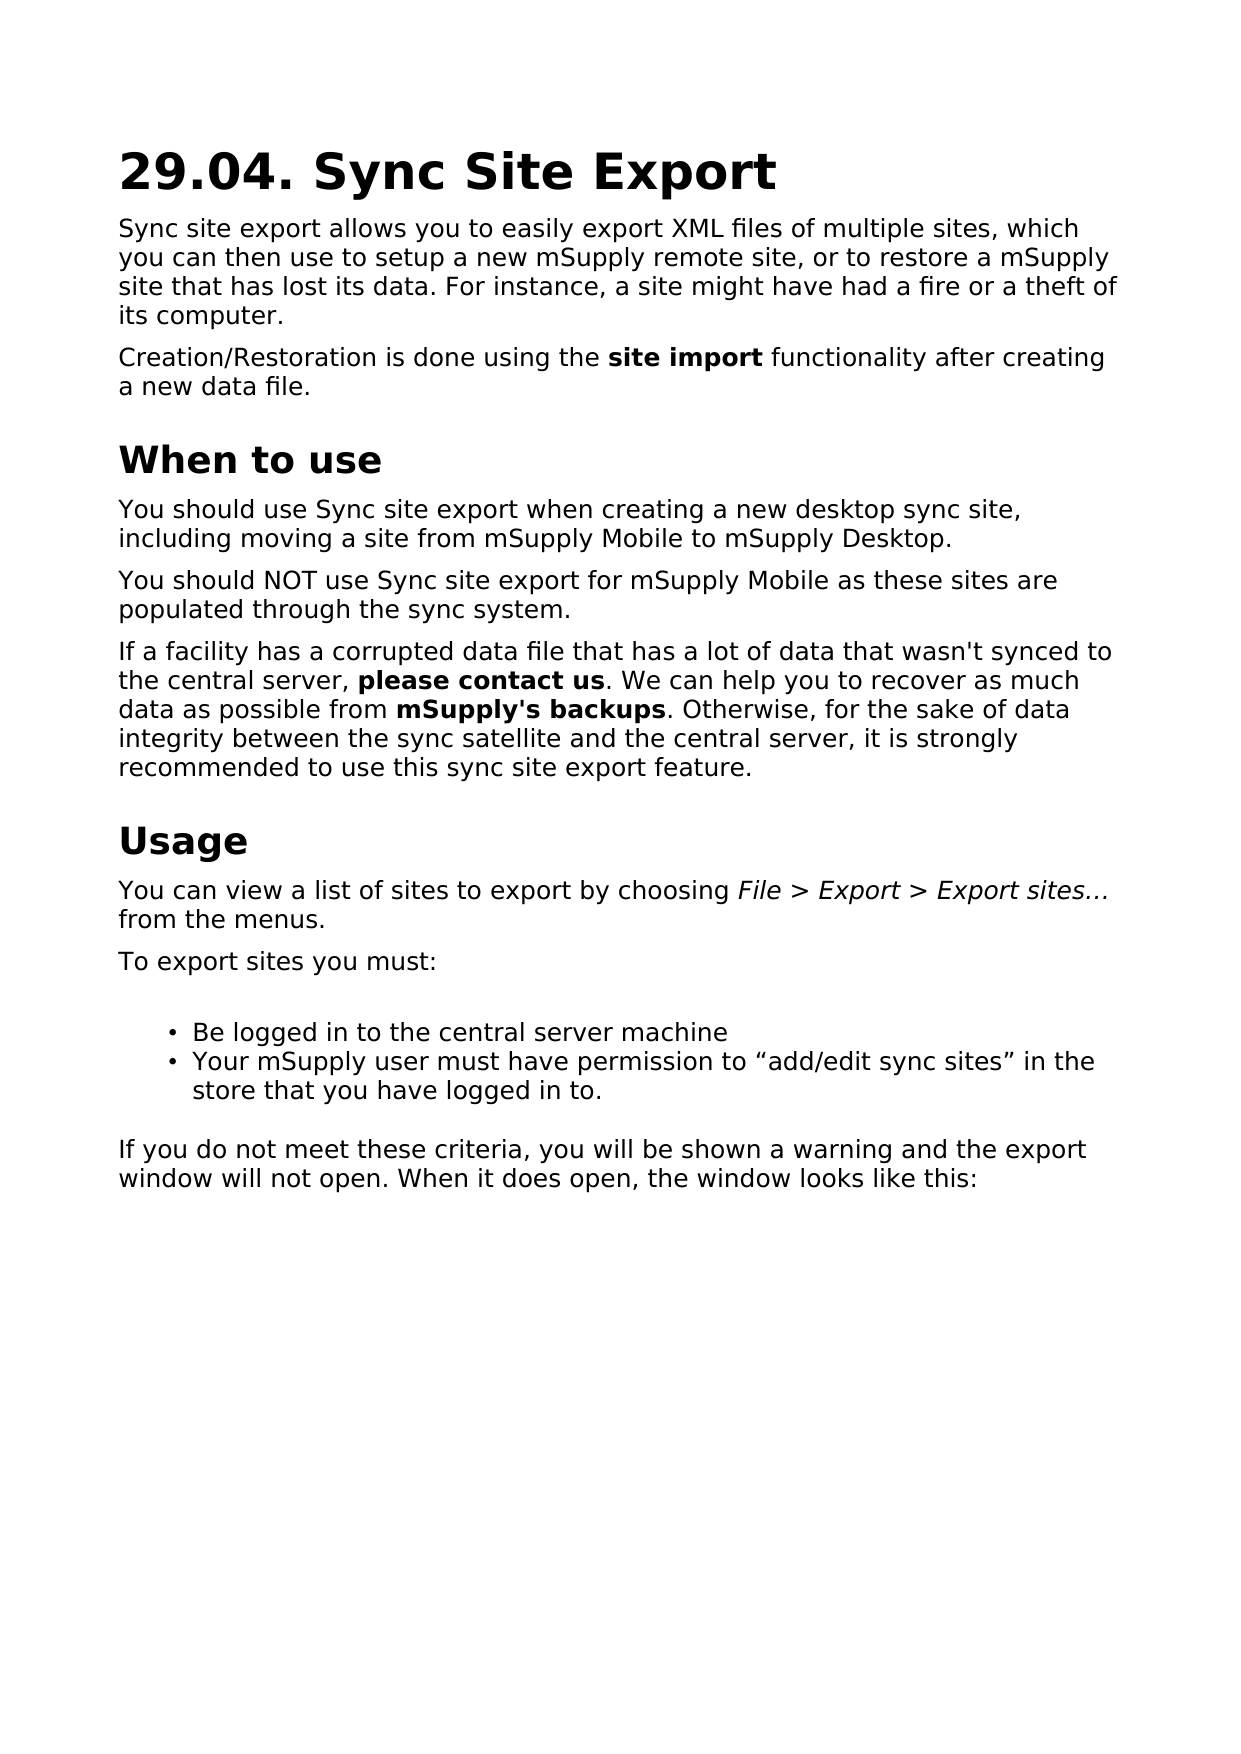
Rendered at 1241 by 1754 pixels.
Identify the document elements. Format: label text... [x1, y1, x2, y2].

text To export sites you must: [118, 947, 1122, 976]
text You should use Sync site export when creating a new desktop sync site, including moving a site from mSupply Mobile to mSupply Desktop. [118, 495, 1122, 553]
text Sync site export allows you to easily export XML files of multiple sites, which you can then use to setup a new mSupply remote site, or to restore a mSupply site that has lost its data. For instance, a site might have had a fire or a theft of its computer. [118, 214, 1122, 331]
text Creation/Restoration is done using the site import functionality after creating a new data file. [118, 343, 1122, 401]
list Your mSupply user must have permission to “add/edit sync sites” in the store that you have logged in to. [177, 1047, 1122, 1106]
subtitle Usage [118, 820, 1122, 864]
text If a facility has a corrupted data file that has a lot of data that wasn't synced to the central server, please contact us. We can help you to recover as much data as possible from mSupply's backups. Otherwise, for the sake of data integrity between the sync satellite and the central server, it is strongly recommended to use this sync site export feature. [118, 637, 1122, 782]
text You can view a list of sites to export by choosing File > Export > Export sites… from the menus. [118, 876, 1122, 934]
subtitle 29.04. Sync Site Export [118, 143, 1122, 201]
text You should NOT use Sync site export for mSupply Mobile as these sites are populated through the sync system. [118, 566, 1122, 624]
subtitle When to use [118, 439, 1122, 482]
text If you do not meet these criteria, you will be shown a warning and the export window will not open. When it does open, the window looks like this: [118, 1135, 1122, 1193]
list Be logged in to the central server machine [177, 1018, 1122, 1047]
